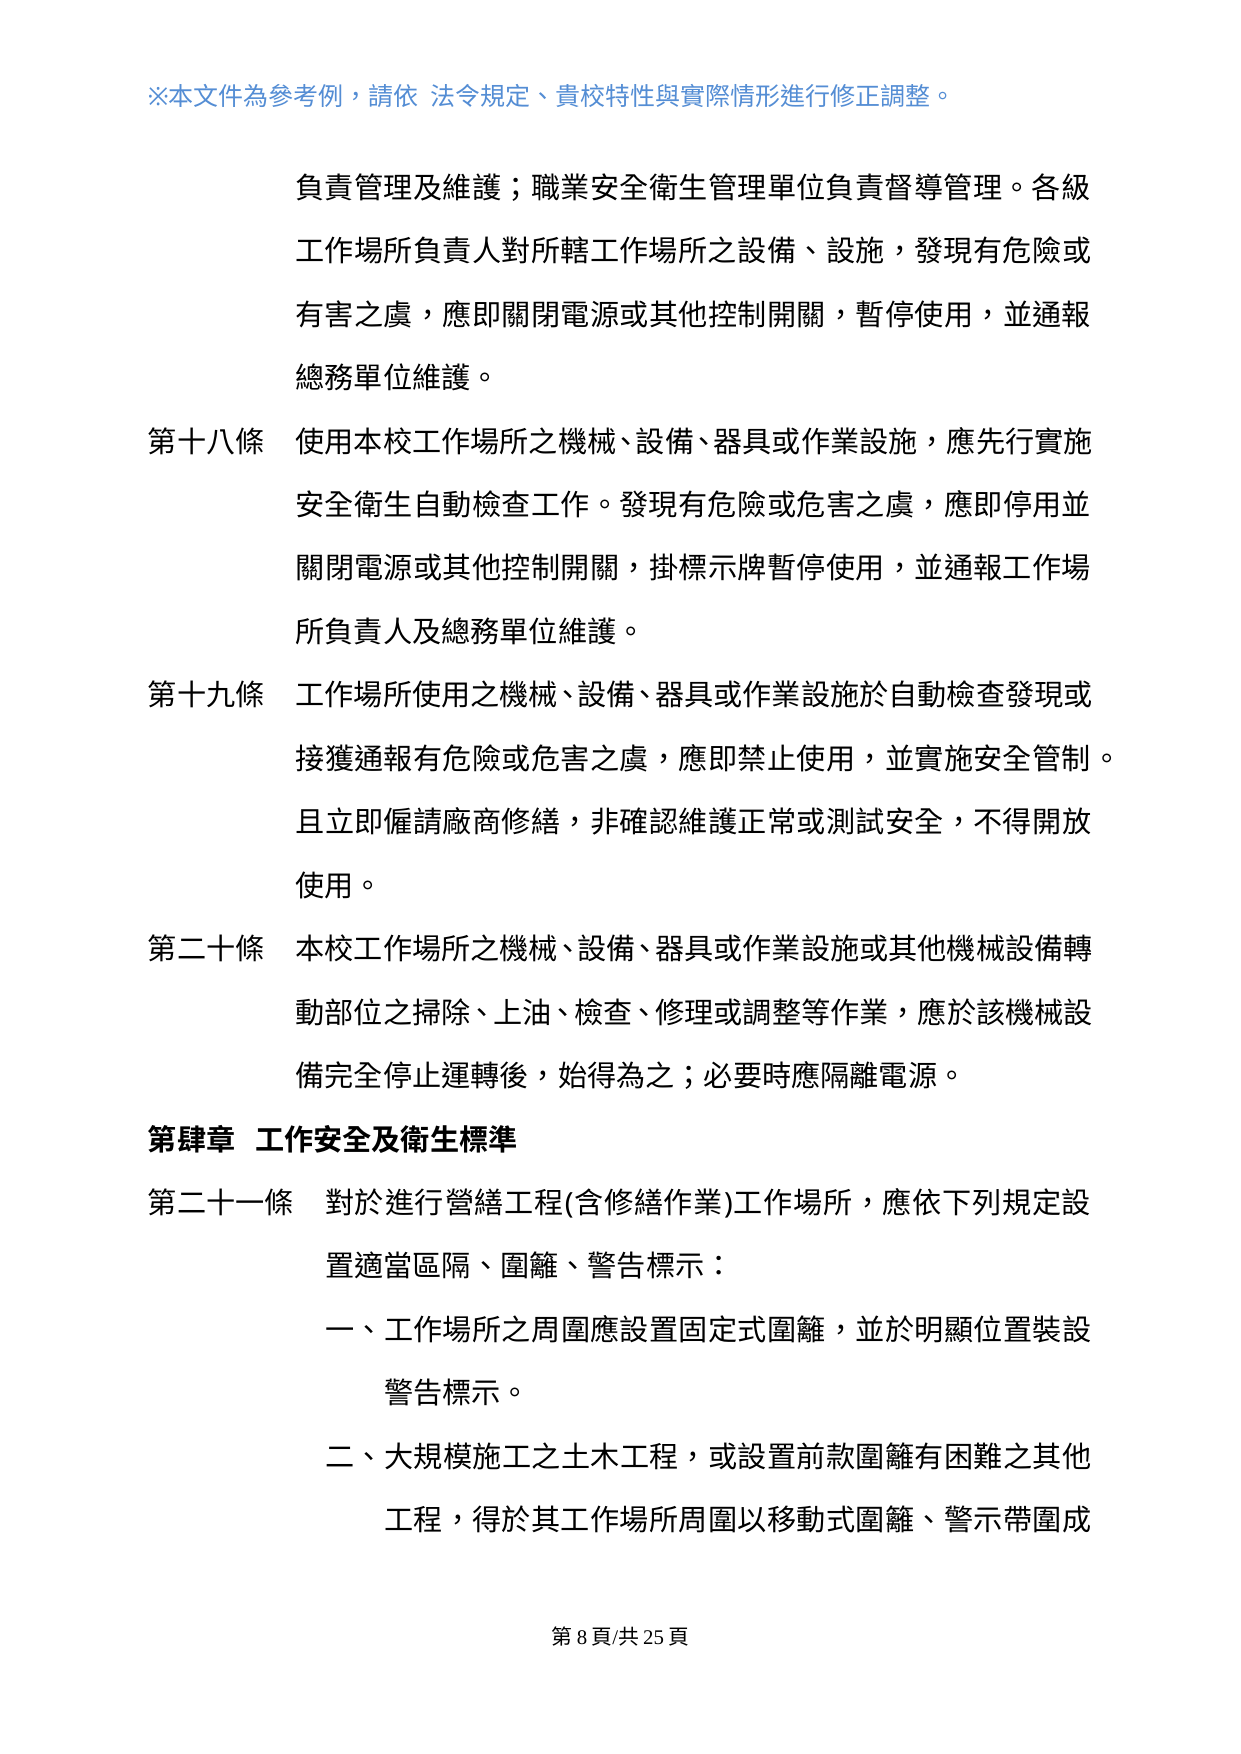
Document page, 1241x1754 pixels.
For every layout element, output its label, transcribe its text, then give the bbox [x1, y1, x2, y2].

list 本校工作場所之機械、設備、器具或作業設施或其他機械設備轉動部位之掃除、上油、檢查、修理或調整等作業，應於該機械設備完全停止運轉後，始得為之；必要時應隔離電源。 [148, 926, 1092, 1095]
list 負責管理及維護；職業安全衛生管理單位負責督導管理。各級工作場所負責人對所轄工作場所之設備、設施，發現有危險或有害之虞，應即關閉電源或其他控制開關，暫停使用，並通報總務單位維護。 [148, 164, 1092, 397]
text 二、大規模施工之土木工程，或設置前款圍籬有困難之其他工程，得於其工作場所周圍以移動式圍籬、警示帶圍成 [325, 1433, 1092, 1539]
list 使用本校工作場所之機械、設備、器具或作業設施，應先行實施安全衛生自動檢查工作。發現有危險或危害之虞，應即停用並關閉電源或其他控制開關，掛標示牌暫停使用，並通報工作場所負責人及總務單位維護。 [148, 418, 1092, 651]
list 對於進行營繕工程(含修繕作業)工作場所，應依下列規定設置適當區隔、圍籬、警告標示： [148, 1179, 1092, 1285]
text 一、工作場所之周圍應設置固定式圍籬，並於明顯位置裝設警告標示。 [325, 1306, 1092, 1412]
text 第肆章 工作安全及衛生標準 [148, 1116, 1092, 1158]
list 工作場所使用之機械、設備、器具或作業設施於自動檢查發現或接獲通報有危險或危害之虞，應即禁止使用，並實施安全管制。且立即僱請廠商修繕，非確認維護正常或測試安全，不得開放使用。 [148, 672, 1092, 904]
